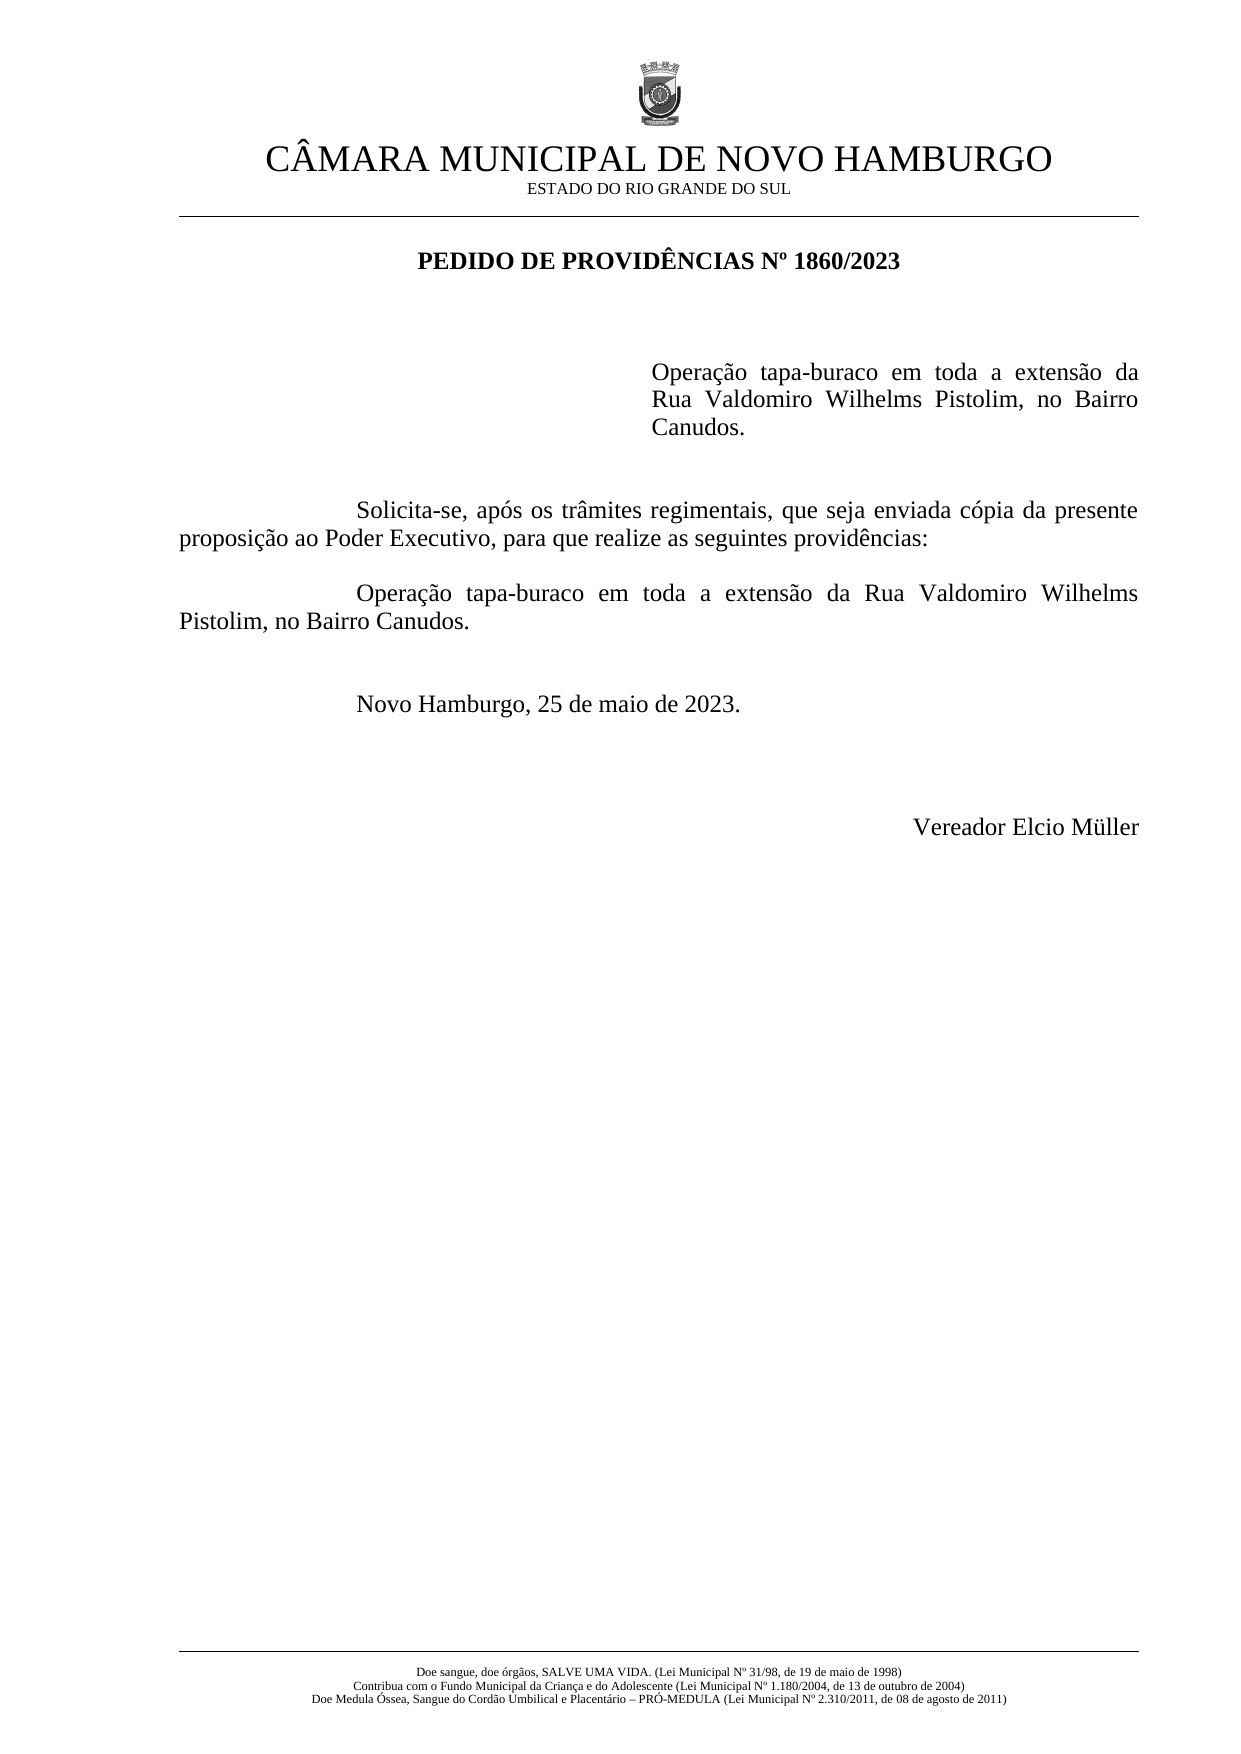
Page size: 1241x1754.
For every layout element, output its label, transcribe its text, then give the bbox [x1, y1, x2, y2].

text Novo Hamburgo, 25 de maio de 2023. [179, 690, 1139, 718]
text PEDIDO DE PROVIDÊNCIAS Nº 1860/2023 [179, 247, 1139, 274]
text Operação tapa-buraco em toda a extensão da Rua Valdomiro Wilhelms Pistolim, no Bairro Canudos. [179, 579, 1139, 635]
text Vereador Elcio Müller [179, 813, 1139, 840]
text Solicita-se, após os trâmites regimentais, que seja enviada cópia da presente proposição ao Poder Executivo, para que realize as seguintes providências: [179, 496, 1139, 552]
text Operação tapa-buraco em toda a extensão da Rua Valdomiro Wilhelms Pistolim, no Bairro Canudos. [651, 358, 1139, 441]
